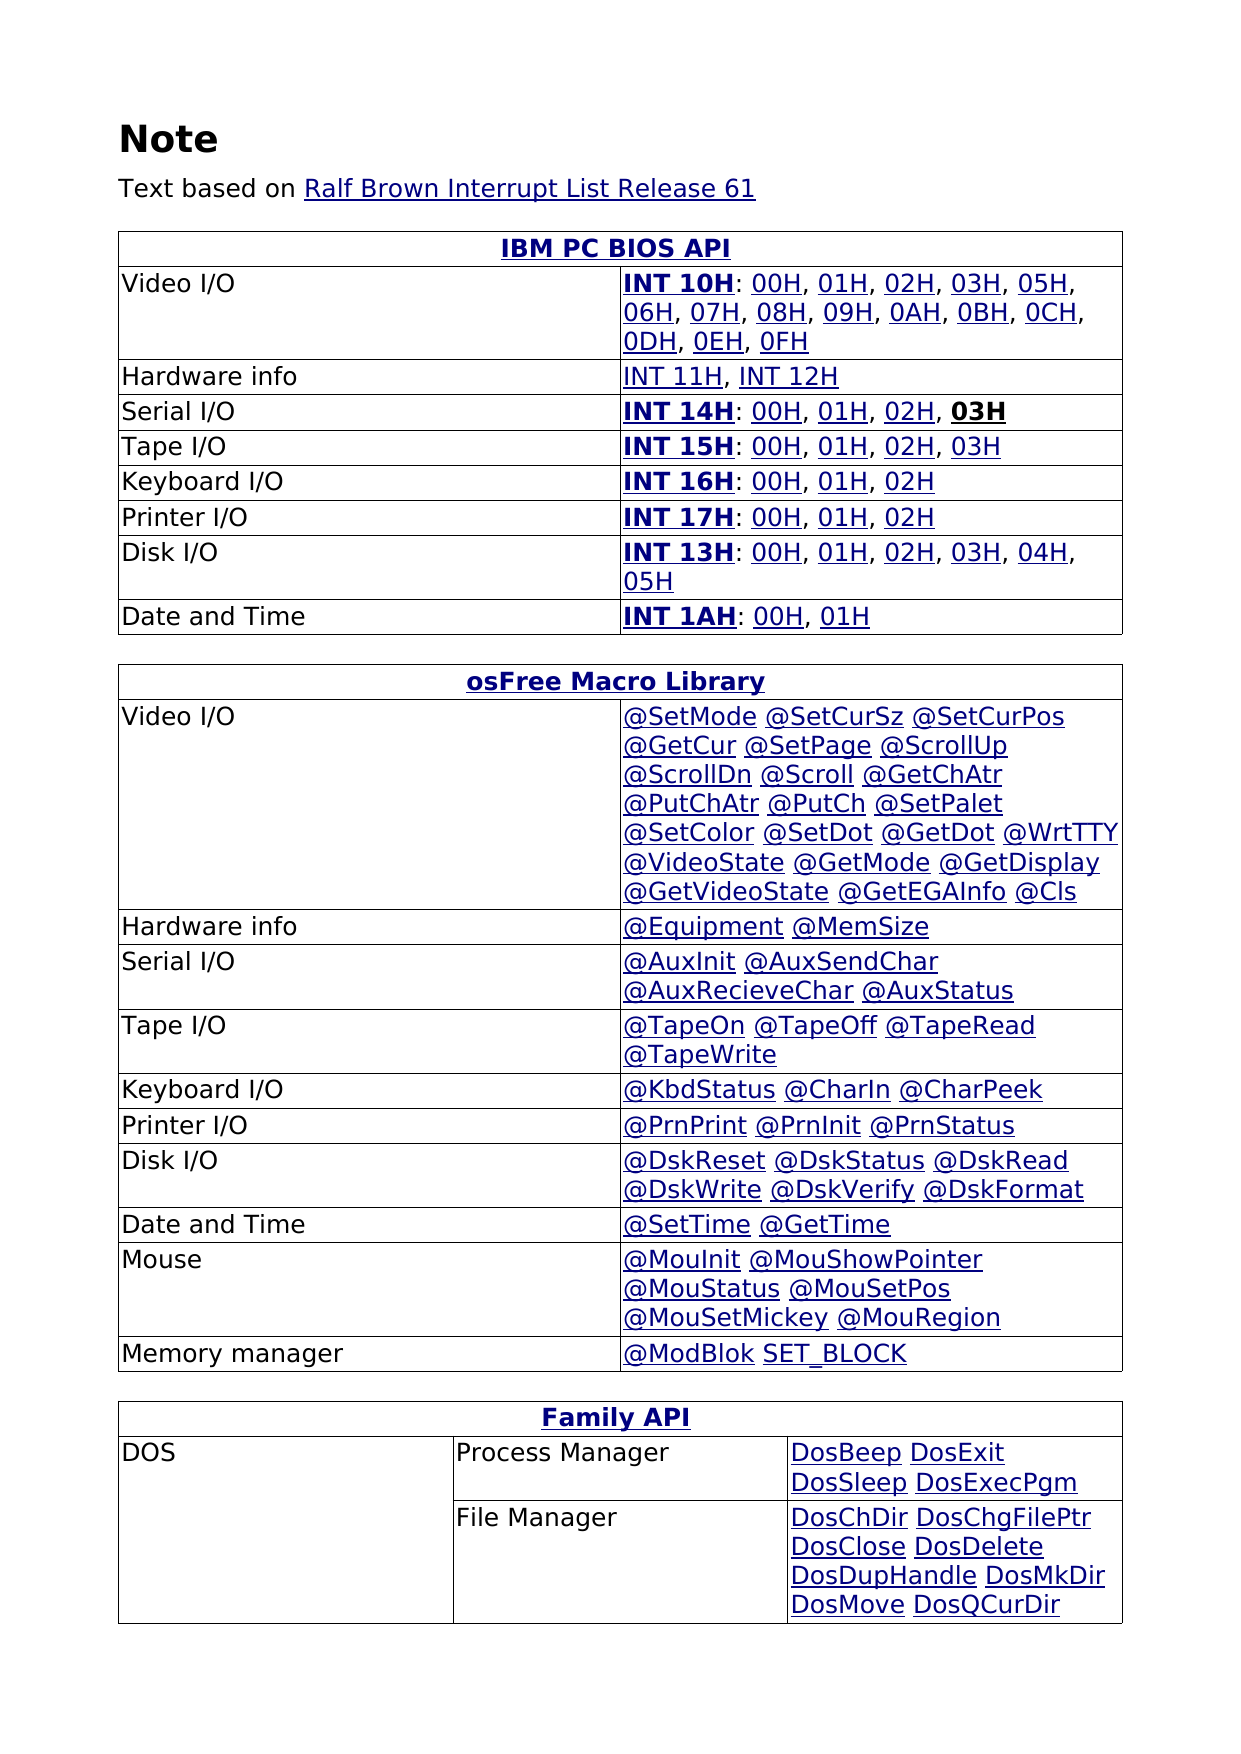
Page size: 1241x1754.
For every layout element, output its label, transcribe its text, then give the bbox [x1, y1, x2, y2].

text Text based on Ralf Brown Interrupt List Release 61 [118, 174, 1122, 203]
table_cell @SetTime @GetTime [621, 1208, 1122, 1242]
table_cell INT 16H: 00H, 01H, 02H [621, 466, 1122, 500]
table_cell INT 10H: 00H, 01H, 02H, 03H, 05H, 06H, 07H, 08H, 09H, 0AH, 0BH, 0CH, 0DH, 0EH, 0FH [621, 267, 1122, 359]
table_cell Memory manager [119, 1337, 620, 1371]
table_header IBM PC BIOS API [119, 232, 1122, 266]
table_cell DosBeep DosExit DosSleep DosExecPgm [788, 1437, 1122, 1500]
table_cell Date and Time [119, 1208, 620, 1242]
table_cell Hardware info [119, 910, 620, 944]
table_cell @AuxInit @AuxSendChar @AuxRecieveChar @AuxStatus [621, 945, 1122, 1008]
table_cell Disk I/O [119, 536, 620, 599]
table_header osFree Macro Library [119, 665, 1122, 699]
table_cell Tape I/O [119, 1010, 620, 1073]
table_cell Printer I/O [119, 1109, 620, 1143]
table_cell DosChDir DosChgFilePtr DosClose DosDelete DosDupHandle DosMkDir DosMove DosQCurDir [788, 1501, 1122, 1622]
table_cell INT 13H: 00H, 01H, 02H, 03H, 04H, 05H [621, 536, 1122, 599]
table_cell Keyboard I/O [119, 1074, 620, 1108]
table_cell File Manager [454, 1501, 787, 1622]
table_cell Process Manager [454, 1437, 787, 1500]
table_cell @DskReset @DskStatus @DskRead @DskWrite @DskVerify @DskFormat [621, 1144, 1122, 1207]
table_cell Date and Time [119, 600, 620, 634]
subtitle Note [118, 118, 1122, 162]
table_cell Video I/O [119, 267, 620, 359]
table_cell Serial I/O [119, 945, 620, 1008]
table_cell INT 11H, INT 12H [621, 360, 1122, 394]
table_cell INT 1AH: 00H, 01H [621, 600, 1122, 634]
table_cell INT 15H: 00H, 01H, 02H, 03H [621, 431, 1122, 464]
table_cell Serial I/O [119, 395, 620, 429]
table_cell Hardware info [119, 360, 620, 394]
table_cell Mouse [119, 1243, 620, 1336]
table_cell Keyboard I/O [119, 466, 620, 500]
table_cell Printer I/O [119, 501, 620, 535]
table_cell Tape I/O [119, 431, 620, 464]
table_cell INT 14H: 00H, 01H, 02H, 03H [621, 395, 1122, 429]
table_header Family API [119, 1402, 1122, 1436]
table_cell @Equipment @MemSize [621, 910, 1122, 944]
table_cell @SetMode @SetCurSz @SetCurPos @GetCur @SetPage @ScrollUp @ScrollDn @Scroll @GetChAtr @PutChAtr @PutCh @SetPalet @SetColor @SetDot @GetDot @WrtTTY @VideoState @GetMode @GetDisplay @GetVideoState @GetEGAInfo @Cls [621, 700, 1122, 909]
table_cell @ModBlok SET_BLOCK [621, 1337, 1122, 1371]
table_cell Disk I/O [119, 1144, 620, 1207]
table_cell @TapeOn @TapeOff @TapeRead @TapeWrite [621, 1010, 1122, 1073]
table_cell @PrnPrint @PrnInit @PrnStatus [621, 1109, 1122, 1143]
table_cell @MouInit @MouShowPointer @MouStatus @MouSetPos @MouSetMickey @MouRegion [621, 1243, 1122, 1336]
table_cell DOS [119, 1437, 453, 1622]
table_cell Video I/O [119, 700, 620, 909]
table_cell INT 17H: 00H, 01H, 02H [621, 501, 1122, 535]
table_cell @KbdStatus @CharIn @CharPeek [621, 1074, 1122, 1108]
